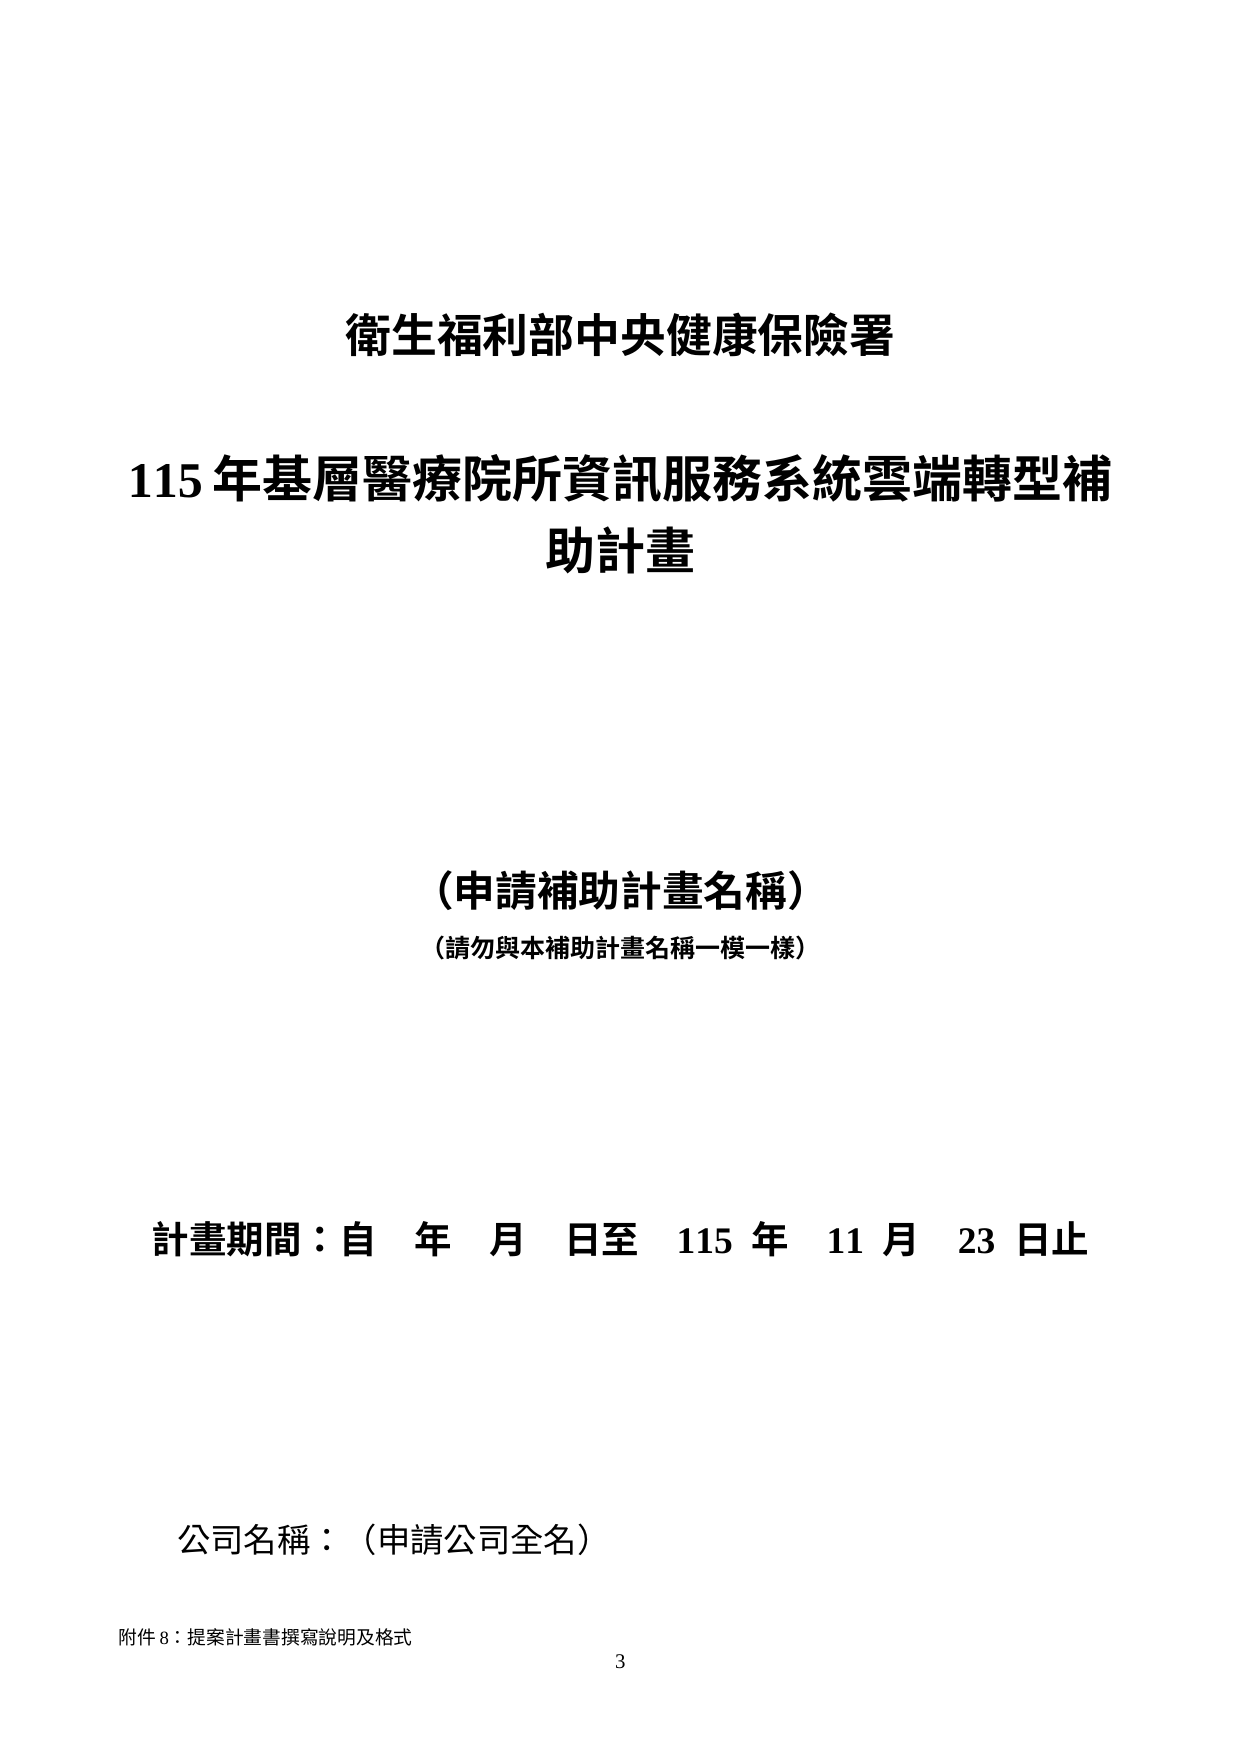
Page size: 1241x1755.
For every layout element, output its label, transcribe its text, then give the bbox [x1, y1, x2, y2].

text 衛生福利部中央健康保險署 [118, 299, 1122, 366]
text 115年基層醫療院所資訊服務系統雲端轉型補助計畫 [118, 439, 1122, 584]
text 計畫期間：自 年 月 日至 115 年 11 月 23 日止 [118, 1210, 1122, 1264]
text （申請補助計畫名稱） [118, 858, 1122, 918]
text 公司名稱：（申請公司全名） [177, 1513, 1122, 1562]
text （請勿與本補助計畫名稱一模一樣） [118, 929, 1122, 965]
